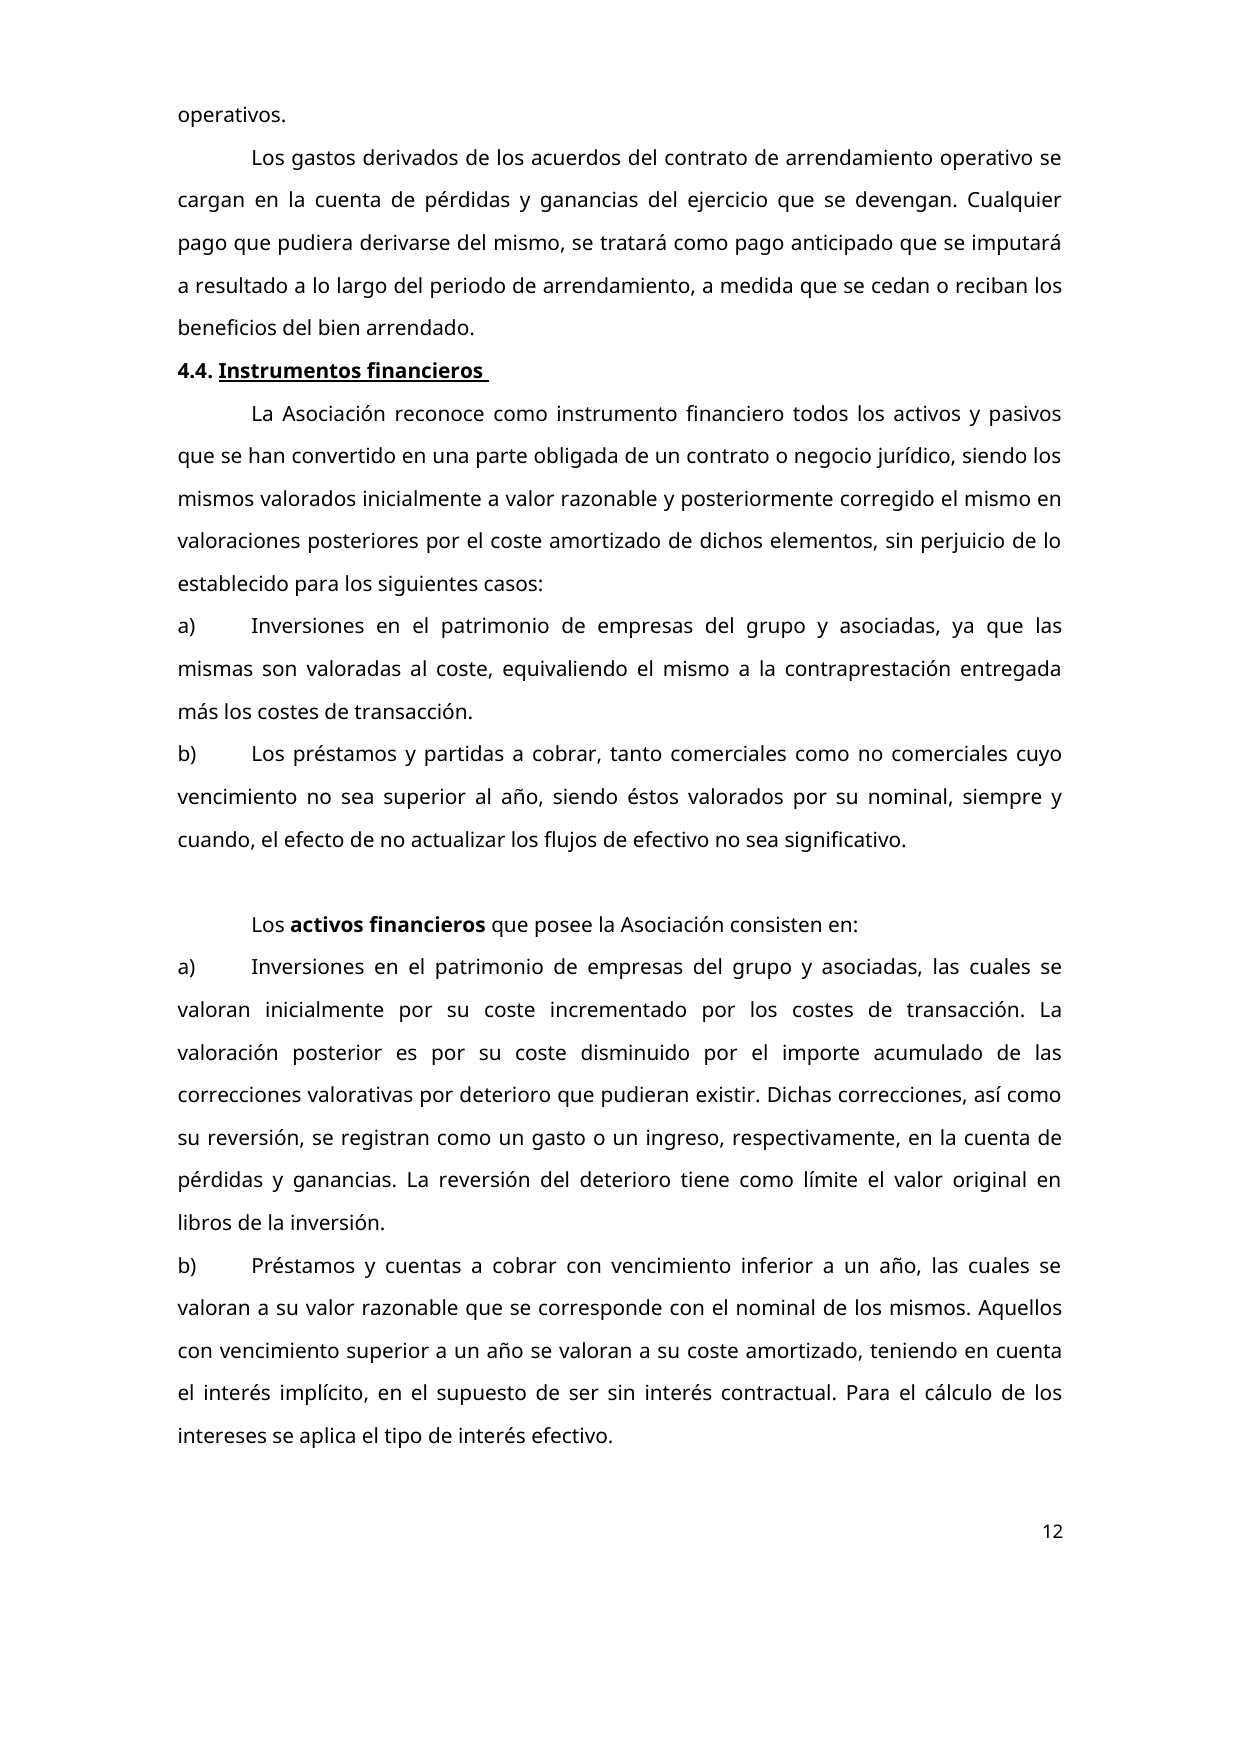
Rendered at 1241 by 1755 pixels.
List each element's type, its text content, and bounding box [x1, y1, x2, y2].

list Préstamos y cuentas a cobrar con vencimiento inferior a un año, las cuales se valoran a su valor razonable que se corresponde con el nominal de los mismos. Aquellos con vencimiento superior a un año se valoran a su coste amortizado, teniendo en cuenta el interés implícito, en el supuesto de ser sin interés contractual. Para el cálculo de los intereses se aplica el tipo de interés efectivo. [177, 1251, 1063, 1449]
text Los activos financieros que posee la Asociación consisten en: [177, 910, 1063, 938]
text 4.4. Instrumentos financieros [177, 356, 1063, 384]
text Los gastos derivados de los acuerdos del contrato de arrendamiento operativo se cargan en la cuenta de pérdidas y ganancias del ejercicio que se devengan. Cualquier pago que pudiera derivarse del mismo, se tratará como pago anticipado que se imputará a resultado a lo largo del periodo de arrendamiento, a medida que se cedan o reciban los beneficios del bien arrendado. [177, 143, 1063, 342]
text La Asociación reconoce como instrumento financiero todos los activos y pasivos que se han convertido en una parte obligada de un contrato o negocio jurídico, siendo los mismos valorados inicialmente a valor razonable y posteriormente corregido el mismo en valoraciones posteriores por el coste amortizado de dichos elementos, sin perjuicio de lo establecido para los siguientes casos: [177, 399, 1063, 597]
text operativos. [177, 100, 1063, 129]
list Los préstamos y partidas a cobrar, tanto comerciales como no comerciales cuyo vencimiento no sea superior al año, siendo éstos valorados por su nominal, siempre y cuando, el efecto de no actualizar los flujos de efectivo no sea significativo. [177, 739, 1063, 853]
list Inversiones en el patrimonio de empresas del grupo y asociadas, ya que las mismas son valoradas al coste, equivaliendo el mismo a la contraprestación entregada más los costes de transacción. [177, 612, 1063, 725]
list Inversiones en el patrimonio de empresas del grupo y asociadas, las cuales se valoran inicialmente por su coste incrementado por los costes de transacción. La valoración posterior es por su coste disminuido por el importe acumulado de las correcciones valorativas por deterioro que pudieran existir. Dichas correcciones, así como su reversión, se registran como un gasto o un ingreso, respectivamente, en la cuenta de pérdidas y ganancias. La reversión del deterioro tiene como límite el valor original en libros de la inversión. [177, 952, 1063, 1237]
